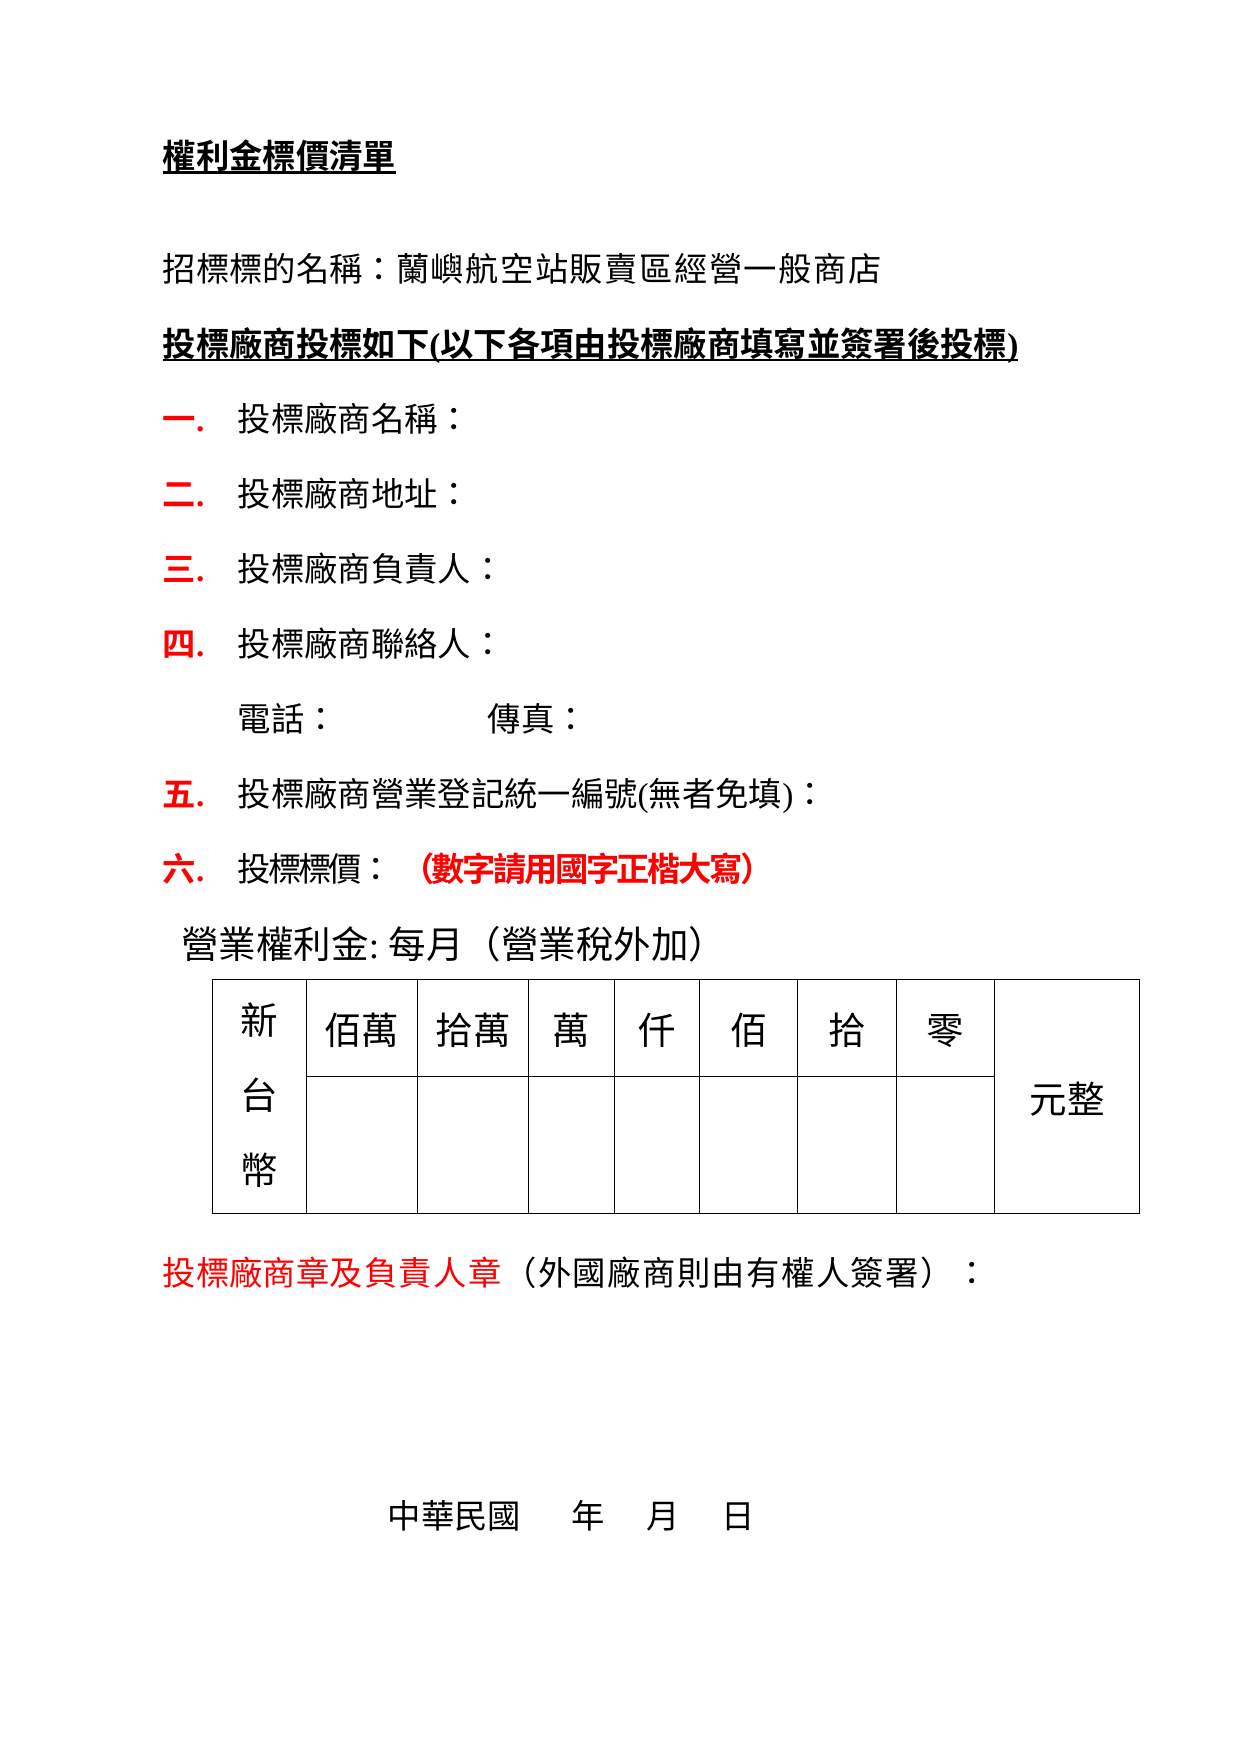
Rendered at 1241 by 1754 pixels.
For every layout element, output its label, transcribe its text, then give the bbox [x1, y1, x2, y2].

table_header 仟 [615, 980, 699, 1076]
table_header 拾 [798, 980, 896, 1076]
table_cell [529, 1077, 614, 1213]
list 投標廠商營業登記統一編號(無者免填)： [162, 754, 1128, 829]
table_header 萬 [529, 980, 614, 1076]
text 電話： 傳真： [237, 679, 1128, 754]
table_cell [615, 1077, 699, 1213]
table_header 佰 [700, 980, 797, 1076]
list 投標標價： （數字請用國字正楷大寫） [162, 829, 1128, 904]
text 中華民國 年 月 日 [304, 1477, 1128, 1552]
list 投標廠商聯絡人： [162, 604, 1128, 679]
table_header 元整 [995, 980, 1139, 1213]
table_cell [418, 1077, 528, 1213]
table_header 零 [897, 980, 994, 1076]
text 權利金標價清單 [162, 117, 1128, 192]
list 投標廠商名稱： [162, 379, 1128, 454]
table_cell [307, 1077, 417, 1213]
text 招標標的名稱：蘭嶼航空站販賣區經營一般商店 [162, 229, 1128, 304]
text 投標廠商章及負責人章（外國廠商則由有權人簽署）： [162, 1233, 1128, 1308]
table_cell [798, 1077, 896, 1213]
list 投標廠商地址： [162, 454, 1128, 529]
list 投標廠商負責人： [162, 529, 1128, 604]
table_header 新 台 幣 [213, 980, 306, 1213]
text 投標廠商投標如下(以下各項由投標廠商填寫並簽署後投標) [162, 304, 1128, 379]
table_header 拾萬 [418, 980, 528, 1076]
table_header 佰萬 [307, 980, 417, 1076]
table_cell [700, 1077, 797, 1213]
table_cell [897, 1077, 994, 1213]
text 營業權利金: 每月（營業稅外加） [162, 904, 1128, 979]
